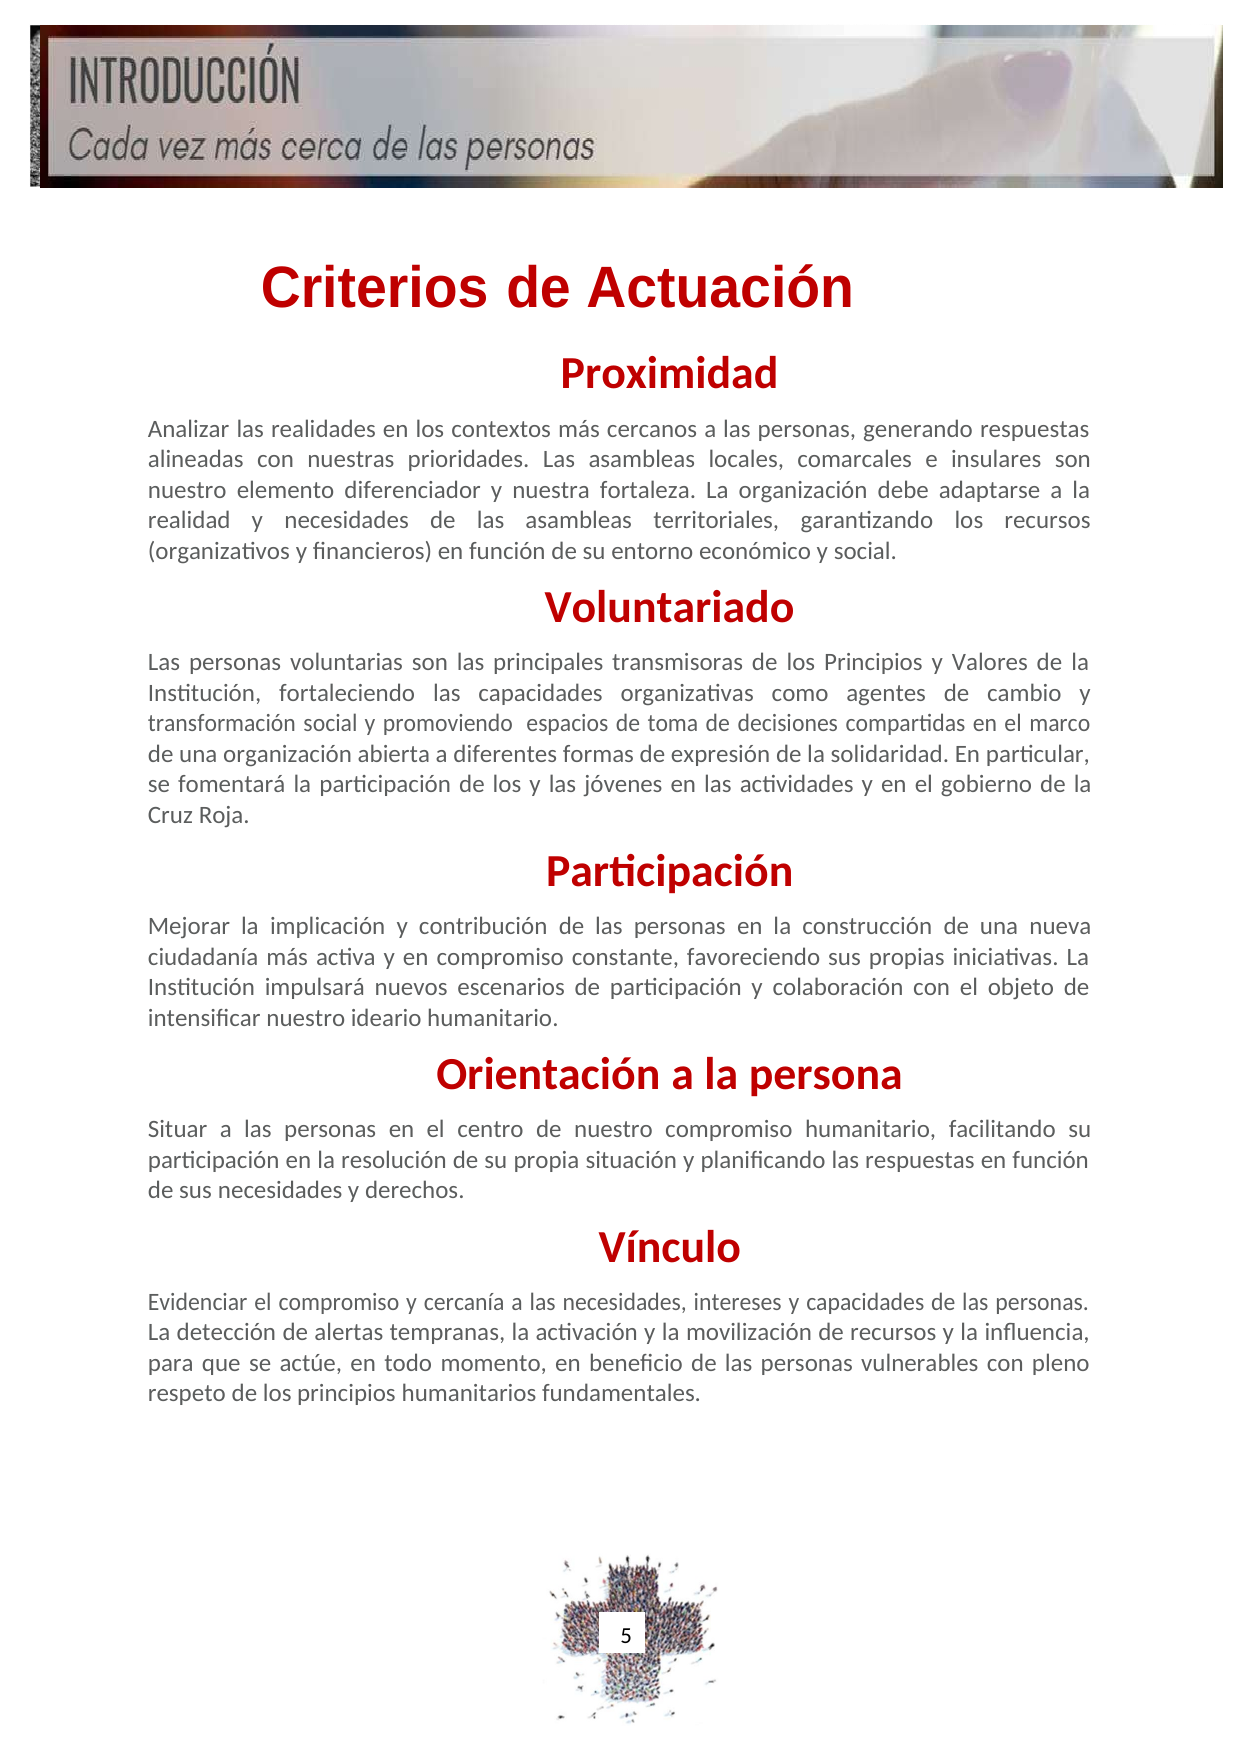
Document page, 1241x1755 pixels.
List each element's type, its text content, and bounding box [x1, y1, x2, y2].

text Las personas voluntarias son las principales transmisoras de los Principios y Valores de la Institución, fortaleciendo las capacidades organizativas como agentes de cambio y transformación social y promoviendo espacios de toma de decisiones compartidas en el marco de una organización abierta a diferentes formas de expresión de la solidaridad. En particular, se fomentará la participación de los y las jóvenes en las actividades y en el gobierno de la Cruz Roja. [148, 646, 1091, 829]
subtitle Voluntariado [104, 578, 1234, 634]
subtitle Orientación a la persona [104, 1045, 1234, 1101]
text Evidenciar el compromiso y cercanía a las necesidades, intereses y capacidades de las personas. La detección de alertas tempranas, la activación y la movilización de recursos y la influencia, para que se actúe, en todo momento, en beneficio de las personas vulnerables con pleno respeto de los principios humanitarios fundamentales. [148, 1286, 1091, 1408]
text Mejorar la implicación y contribución de las personas en la construcción de una nueva ciudadanía más activa y en compromiso constante, favoreciendo sus propias iniciativas. La Institución impulsará nuevos escenarios de participación y colaboración con el objeto de intensificar nuestro ideario humanitario. [148, 910, 1091, 1032]
subtitle Proximidad [104, 344, 1234, 400]
text Situar a las personas en el centro de nuestro compromiso humanitario, facilitando su participación en la resolución de su propia situación y planificando las respuestas en función de sus necesidades y derechos. [148, 1113, 1091, 1205]
subtitle Vínculo [104, 1218, 1234, 1274]
subtitle Criterios de Actuación [19, 252, 1096, 319]
text Analizar las realidades en los contextos más cercanos a las personas, generando respuestas alineadas con nuestras prioridades. Las asambleas locales, comarcales e insulares son nuestro elemento diferenciador y nuestra fortaleza. La organización debe adaptarse a la realidad y necesidades de las asambleas territoriales, garantizando los recursos (organizativos y financieros) en función de su entorno económico y social. [148, 413, 1091, 565]
subtitle Participación [104, 842, 1234, 898]
